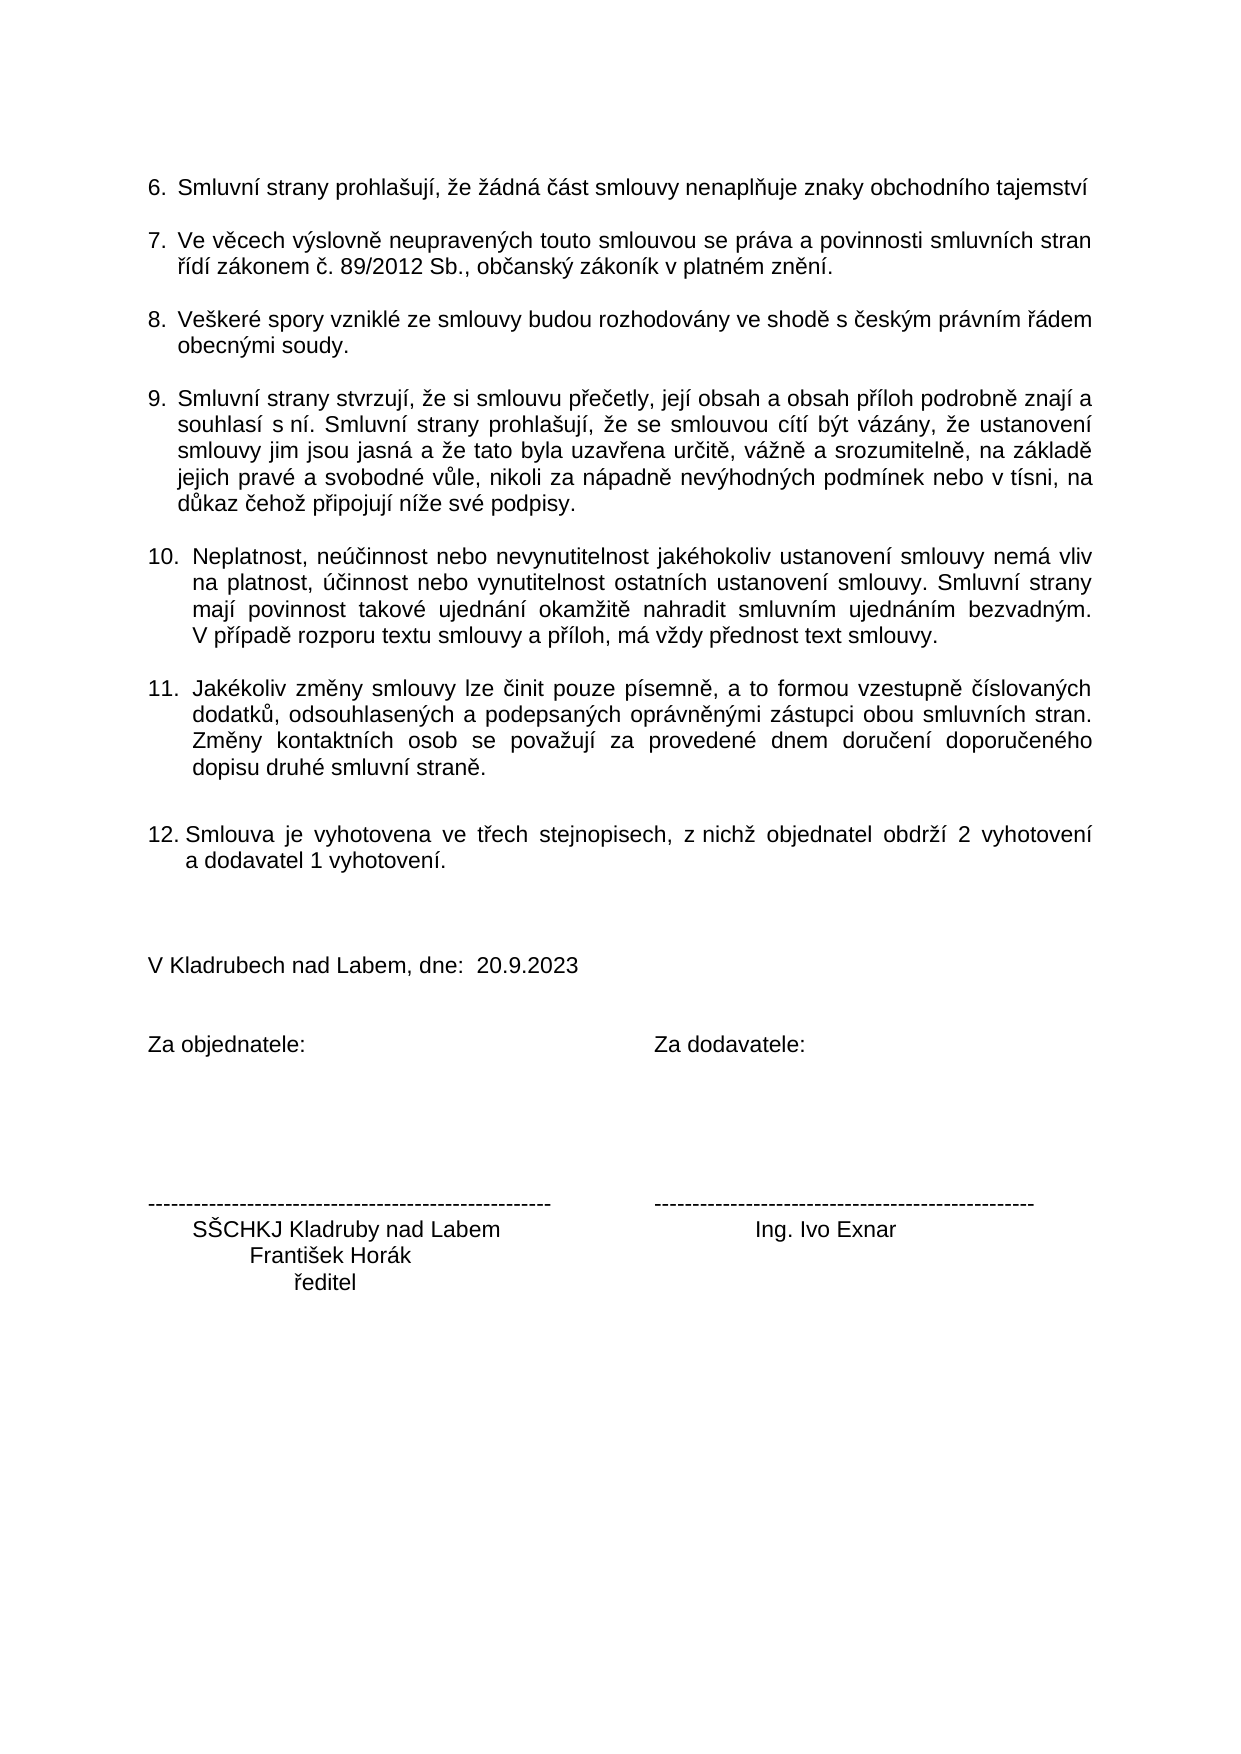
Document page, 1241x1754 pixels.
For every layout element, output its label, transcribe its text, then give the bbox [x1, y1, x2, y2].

list Smluvní strany prohlašují, že žádná část smlouvy nenaplňuje znaky obchodního tajemství [148, 174, 1093, 200]
list Neplatnost, neúčinnost nebo nevynutitelnost jakéhokoliv ustanovení smlouvy nemá vliv na platnost, účinnost nebo vynutitelnost ostatních ustanovení smlouvy. Smluvní strany mají povinnost takové ujednání okamžitě nahradit smluvním ujednáním bezvadným. V případě rozporu textu smlouvy a příloh, má vždy přednost text smlouvy. [148, 543, 1093, 648]
list Jakékoliv změny smlouvy lze činit pouze písemně, a to formou vzestupně číslovaných dodatků, odsouhlasených a podepsaných oprávněnými zástupci obou smluvních stran. Změny kontaktních osob se považují za provedené dnem doručení doporučeného dopisu druhé smluvní straně. [148, 675, 1093, 780]
text Za objednatele: Za dodavatele: [148, 1031, 1093, 1058]
list Veškeré spory vzniklé ze smlouvy budou rozhodovány ve shodě s českým právním řádem obecnými soudy. [148, 306, 1093, 358]
text SŠCHKJ Kladruby nad Labem Ing. Ivo Exnar [148, 1216, 1093, 1242]
text ředitel [148, 1269, 1093, 1295]
text 12. Smlouva je vyhotovena ve třech stejnopisech, z nichž objednatel obdrží 2 vyhotovení a dodavatel 1 vyhotovení. [148, 821, 1093, 873]
text František Horák [148, 1242, 1093, 1269]
text V Kladrubech nad Labem, dne: 20.9.2023 [148, 952, 1093, 979]
text ----------------------------------------------------- -------------------------------------------------- [148, 1189, 1093, 1216]
list Smluvní strany stvrzují, že si smlouvu přečetly, její obsah a obsah příloh podrobně znají a souhlasí s ní. Smluvní strany prohlašují, že se smlouvou cítí být vázány, že ustanovení smlouvy jim jsou jasná a že tato byla uzavřena určitě, vážně a srozumitelně, na základě jejich pravé a svobodné vůle, nikoli za nápadně nevýhodných podmínek nebo v tísni, na důkaz čehož připojují níže své podpisy. [148, 385, 1093, 517]
list Ve věcech výslovně neupravených touto smlouvou se práva a povinnosti smluvních stran řídí zákonem č. 89/2012 Sb., občanský zákoník v platném znění. [148, 227, 1093, 279]
